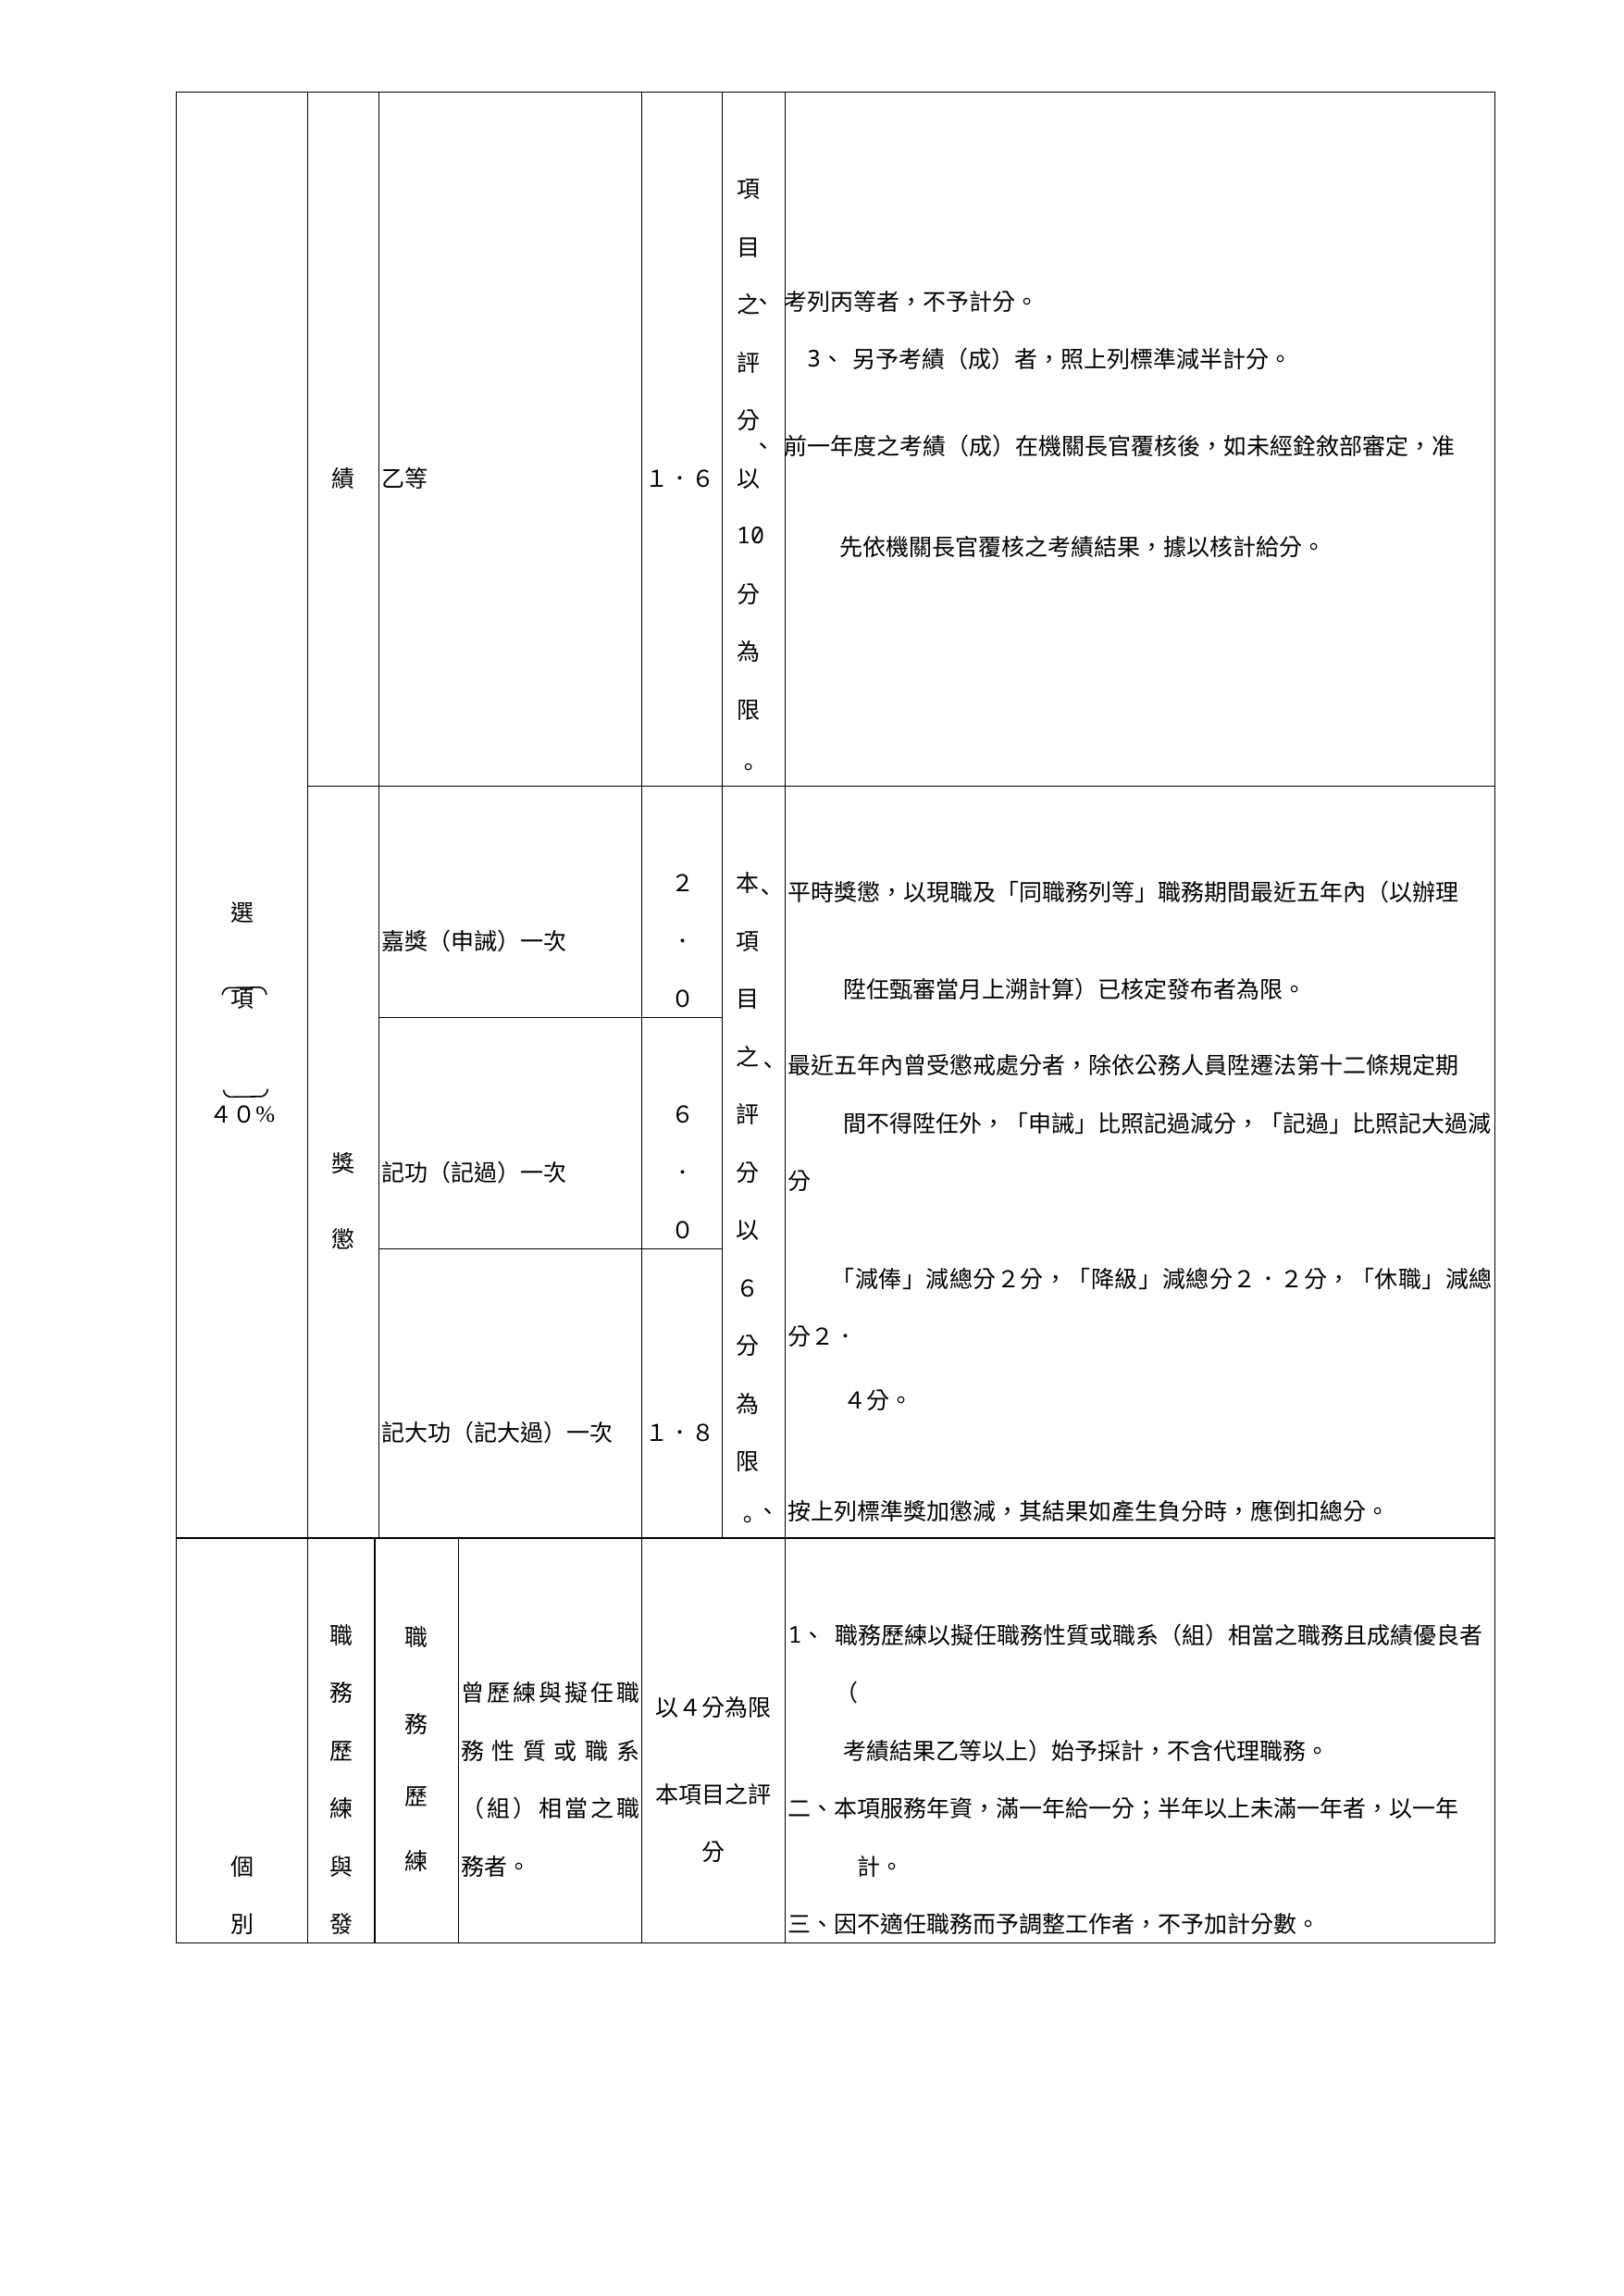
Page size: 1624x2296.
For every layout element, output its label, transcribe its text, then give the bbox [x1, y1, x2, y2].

table_cell ２ ． ０ [642, 787, 722, 1017]
table_cell 獎 懲 [308, 787, 378, 1537]
table_cell 職務歷練以擬任職務性質或職系（組）相當之職務且成績優良者（ 考績結果乙等以上）始予採計，不含代理職務。 二、本項服務年資，滿一年給一分；半年以上未滿一年者，以一年計。 三、因不適任職務而予調整工作者，不予加計分數。 [786, 1539, 1494, 1942]
table_cell 職 務 歷 練 與 發 [308, 1539, 374, 1942]
table_cell 以４分為限 本項目之評分 [642, 1539, 785, 1942]
table_cell 年終考績（成），以與現職及「同職務列等」職務之最近五年為限。 考列丙等者，不予計分。 另予考績（成）者，照上列標準減半計分。 前一年度之考績（成）在機關長官覆核後，如未經銓敘部審定，准 先依機關長官覆核之考績結果，據以核計給分。 [786, 93, 1494, 786]
table_cell 本項目之評分以６分為限。 [723, 787, 785, 1537]
table_cell １．８ [642, 1249, 722, 1537]
table_cell 個 別 [177, 1539, 307, 1942]
table_cell 選 項 ４０% [177, 93, 307, 1537]
table_cell 曾歷練與擬任職務性質或職系（組）相當之職務者。 [459, 1539, 641, 1942]
table_cell 記功（記過）一次 [379, 1018, 641, 1248]
table_cell 績 [308, 93, 378, 786]
table_cell 職 務 歷 練 [376, 1539, 458, 1942]
table_cell 平時獎懲，以現職及「同職務列等」職務期間最近五年內（以辦理 陞任甄審當月上溯計算）已核定發布者為限。 最近五年內曾受懲戒處分者，除依公務人員陞遷法第十二條規定期 間不得陞任外，「申誡」比照記過減分，「記過」比照記大過減分 「減俸」減總分２分，「降級」減總分２．２分，「休職」減總分２． ４分。 按上列標準獎加懲減，其結果如產生負分時，應倒扣總分。 [786, 787, 1494, 1537]
table_cell 本項目之評分以10分為限。 [723, 93, 785, 786]
table_cell 記大功（記大過）一次 [379, 1249, 641, 1537]
table_cell 嘉獎（申誡）一次 [379, 787, 641, 1017]
table_cell ６ ． ０ [642, 1018, 722, 1248]
table_cell １．６ [642, 93, 722, 786]
table_cell 乙等 [379, 93, 641, 786]
